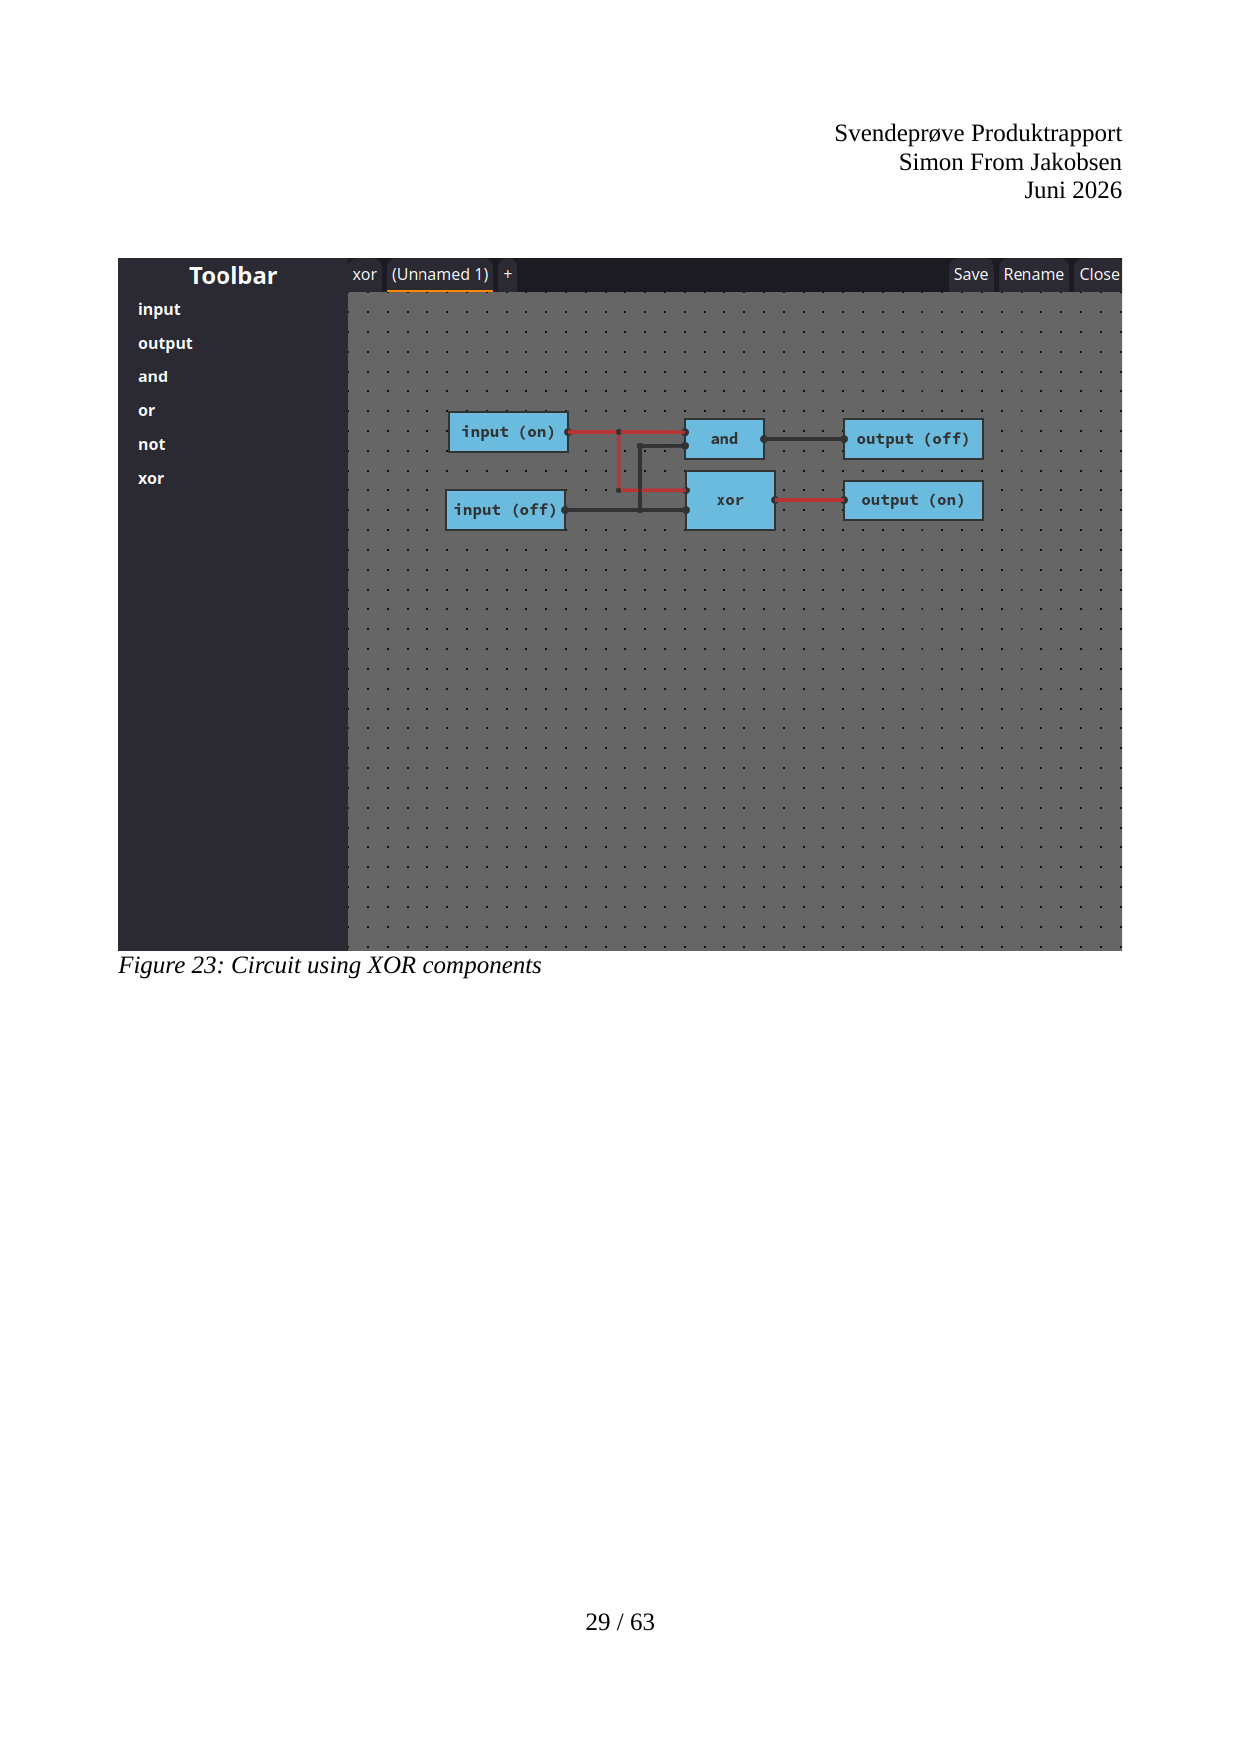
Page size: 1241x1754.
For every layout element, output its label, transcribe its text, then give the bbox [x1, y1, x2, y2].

picture [118, 258, 1123, 951]
text Figure 23: Circuit using XOR components [118, 951, 1122, 979]
